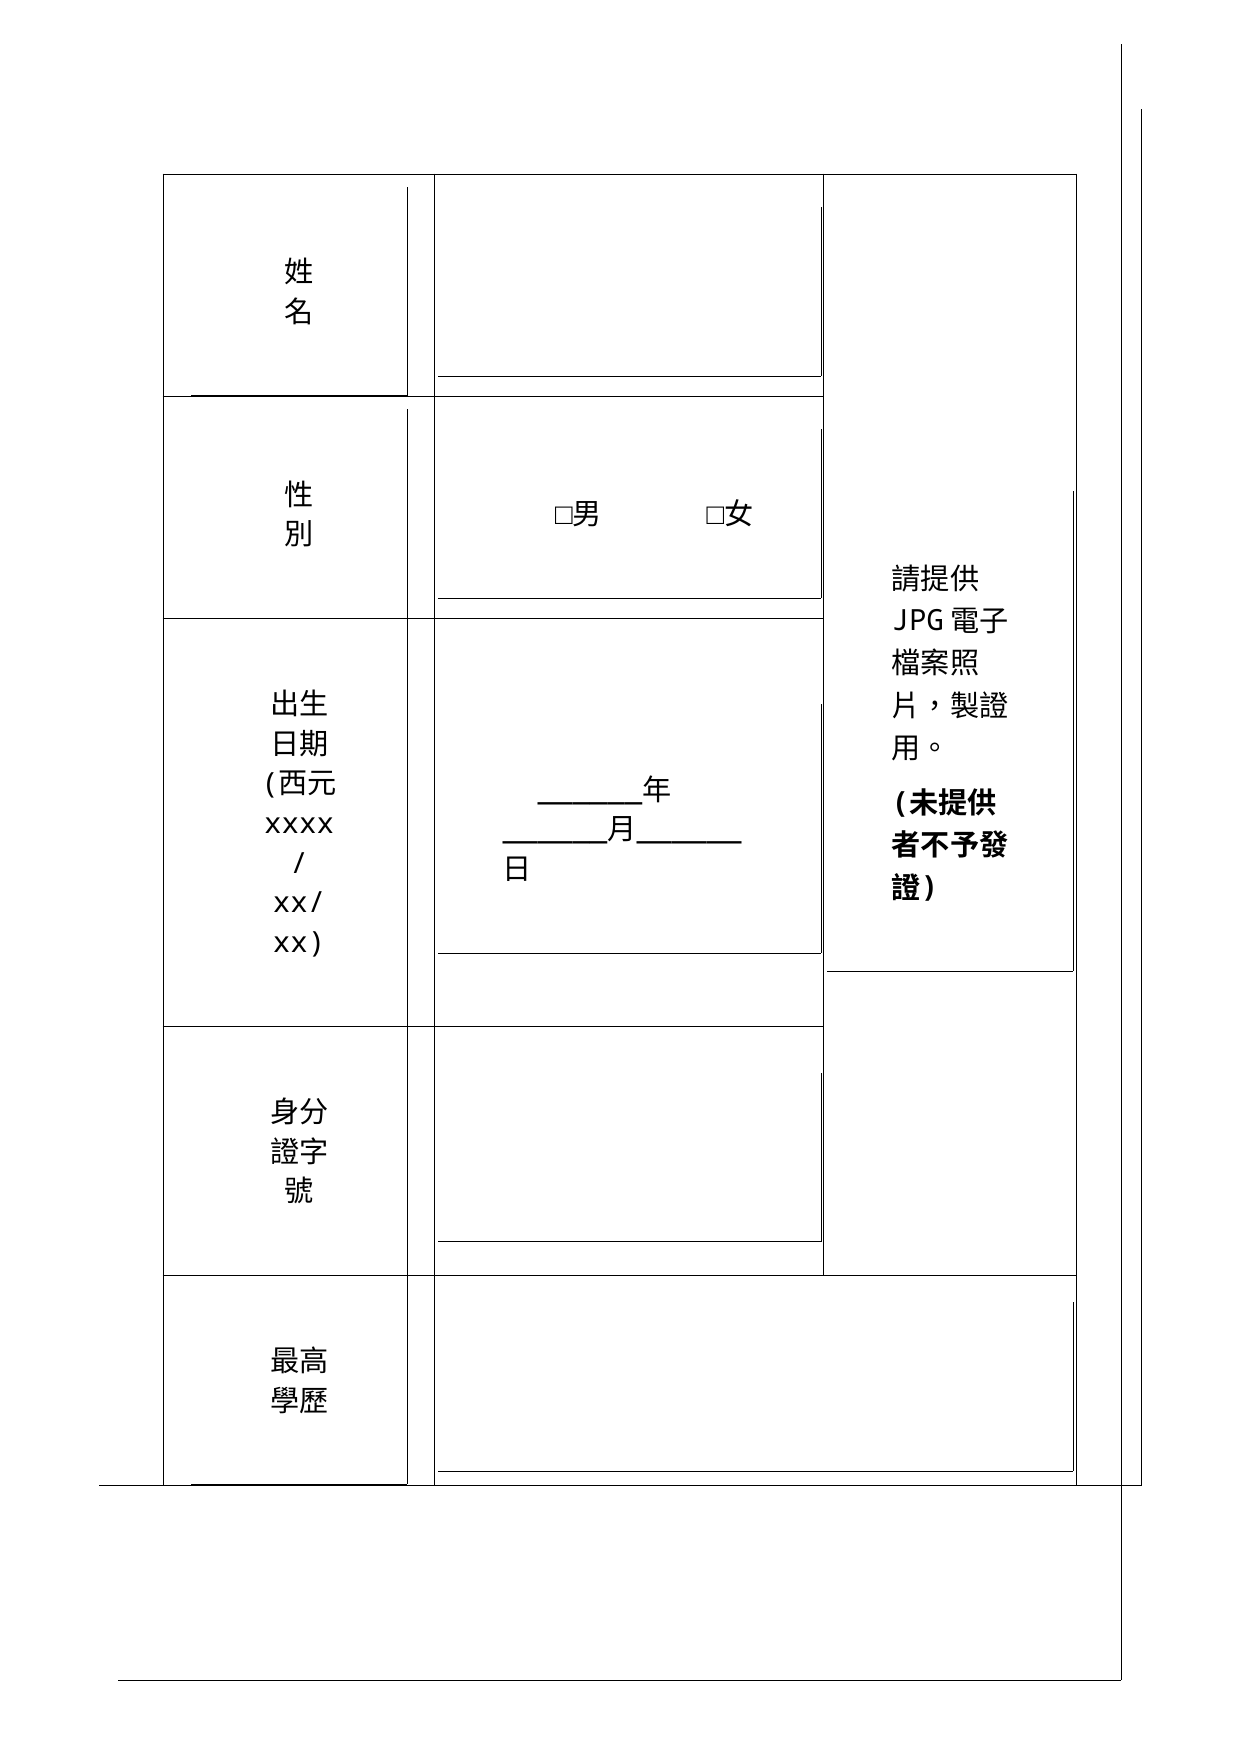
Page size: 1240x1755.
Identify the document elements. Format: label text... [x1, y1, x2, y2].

table_header 姓 名 [164, 175, 434, 396]
table_header 請提供JPG電子檔案照片，製證用。 (未提供者不予發證) [824, 175, 1076, 1275]
table_cell ______年______月______日 [435, 619, 823, 1026]
table_header [435, 175, 823, 396]
table_cell [435, 1276, 1076, 1484]
table_cell [408, 1027, 434, 1275]
table_cell 性 別 [164, 397, 434, 618]
table_cell [408, 619, 434, 1026]
table_cell 出生日期 (西元xxxx/xx/xx) [164, 619, 407, 1026]
table_cell □男 □女 [435, 397, 823, 618]
table_cell [408, 1276, 434, 1484]
table_cell 身分證字號 [164, 1027, 407, 1275]
table_cell [435, 1027, 823, 1275]
table_cell 最高學歷 [164, 1276, 407, 1484]
